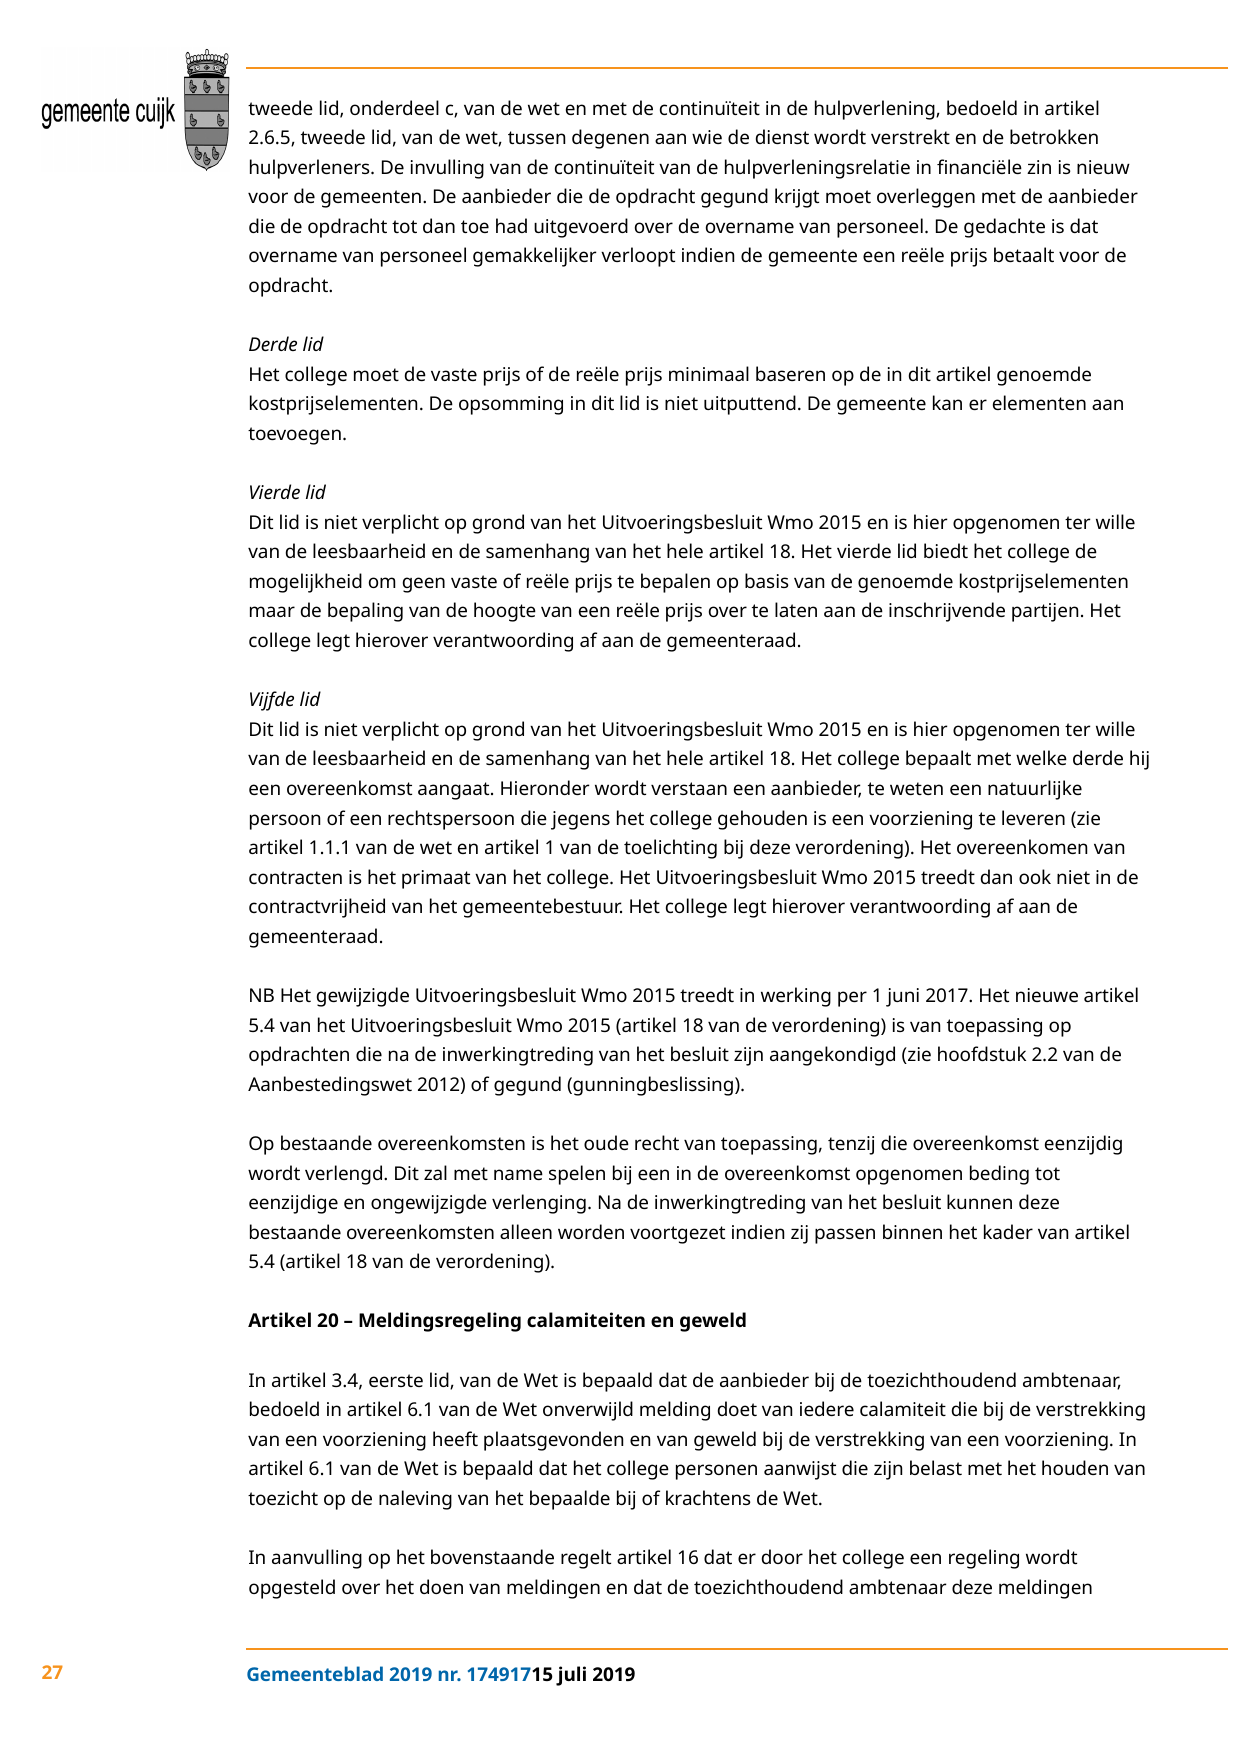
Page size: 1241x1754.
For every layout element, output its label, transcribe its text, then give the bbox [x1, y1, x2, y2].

picture [41, 47, 231, 172]
text tweede lid, onderdeel c, van de wet en met de continuïteit in de hulpverlening, bedoeld in artikel 2.6.5, tweede lid, van de wet, tussen degenen aan wie de dienst wordt verstrekt en de betrokken hulpverleners. De invulling van de continuïteit van de hulpverleningsrelatie in financiële zin is nieuw voor de gemeenten. De aanbieder die de opdracht gegund krijgt moet overleggen met de aanbieder die de opdracht tot dan toe had uitgevoerd over de overname van personeel. De gedachte is dat overname van personeel gemakkelijker verloopt indien de gemeente een reële prijs betaalt voor de opdracht. [248, 95, 1152, 298]
text Artikel 20 – Meldingsregeling calamiteiten en geweld [248, 1308, 1152, 1333]
text In artikel 3.4, eerste lid, van de Wet is bepaald dat de aanbieder bij de toezichthoudend ambtenaar, bedoeld in artikel 6.1 van de Wet onverwijld melding doet van iedere calamiteit die bij de verstrekking van een voorziening heeft plaatsgevonden en van geweld bij de verstrekking van een voorziening. In artikel 6.1 van de Wet is bepaald dat het college personen aanwijst die zijn belast met het houden van toezicht op de naleving van het bepaalde bij of krachtens de Wet. [248, 1367, 1152, 1511]
text Derde lid [248, 331, 1152, 357]
text NB Het gewijzigde Uitvoeringsbesluit Wmo 2015 treedt in werking per 1 juni 2017. Het nieuwe artikel 5.4 van het Uitvoeringsbesluit Wmo 2015 (artikel 18 van de verordening) is van toepassing op opdrachten die na de inwerkingtreding van het besluit zijn aangekondigd (zie hoofdstuk 2.2 van de Aanbestedingswet 2012) of gegund (gunningbeslissing). [248, 982, 1152, 1097]
text Vijfde lid [248, 686, 1152, 712]
text Dit lid is niet verplicht op grond van het Uitvoeringsbesluit Wmo 2015 en is hier opgenomen ter wille van de leesbaarheid en de samenhang van het hele artikel 18. Het college bepaalt met welke derde hij een overeenkomst aangaat. Hieronder wordt verstaan een aanbieder, te weten een natuurlijke persoon of een rechtspersoon die jegens het college gehouden is een voorziening te leveren (zie artikel 1.1.1 van de wet en artikel 1 van de toelichting bij deze verordening). Het overeenkomen van contracten is het primaat van het college. Het Uitvoeringsbesluit Wmo 2015 treedt dan ook niet in de contractvrijheid van het gemeentebestuur. Het college legt hierover verantwoording af aan de gemeenteraad. [248, 716, 1152, 949]
text Op bestaande overeenkomsten is het oude recht van toepassing, tenzij die overeenkomst eenzijdig wordt verlengd. Dit zal met name spelen bij een in de overeenkomst opgenomen beding tot eenzijdige en ongewijzigde verlenging. Na de inwerkingtreding van het besluit kunnen deze bestaande overeenkomsten alleen worden voortgezet indien zij passen binnen het kader van artikel 5.4 (artikel 18 van de verordening). [248, 1130, 1152, 1274]
text Dit lid is niet verplicht op grond van het Uitvoeringsbesluit Wmo 2015 en is hier opgenomen ter wille van de leesbaarheid en de samenhang van het hele artikel 18. Het vierde lid biedt het college de mogelijkheid om geen vaste of reële prijs te bepalen op basis van de genoemde kostprijselementen maar de bepaling van de hoogte van een reële prijs over te laten aan de inschrijvende partijen. Het college legt hierover verantwoording af aan de gemeenteraad. [248, 509, 1152, 653]
text Het college moet de vaste prijs of de reële prijs minimaal baseren op de in dit artikel genoemde kostprijselementen. De opsomming in dit lid is niet uitputtend. De gemeente kan er elementen aan toevoegen. [248, 361, 1152, 446]
text Vierde lid [248, 479, 1152, 505]
text In aanvulling op het bovenstaande regelt artikel 16 dat er door het college een regeling wordt opgesteld over het doen van meldingen en dat de toezichthoudend ambtenaar deze meldingen [248, 1544, 1152, 1600]
